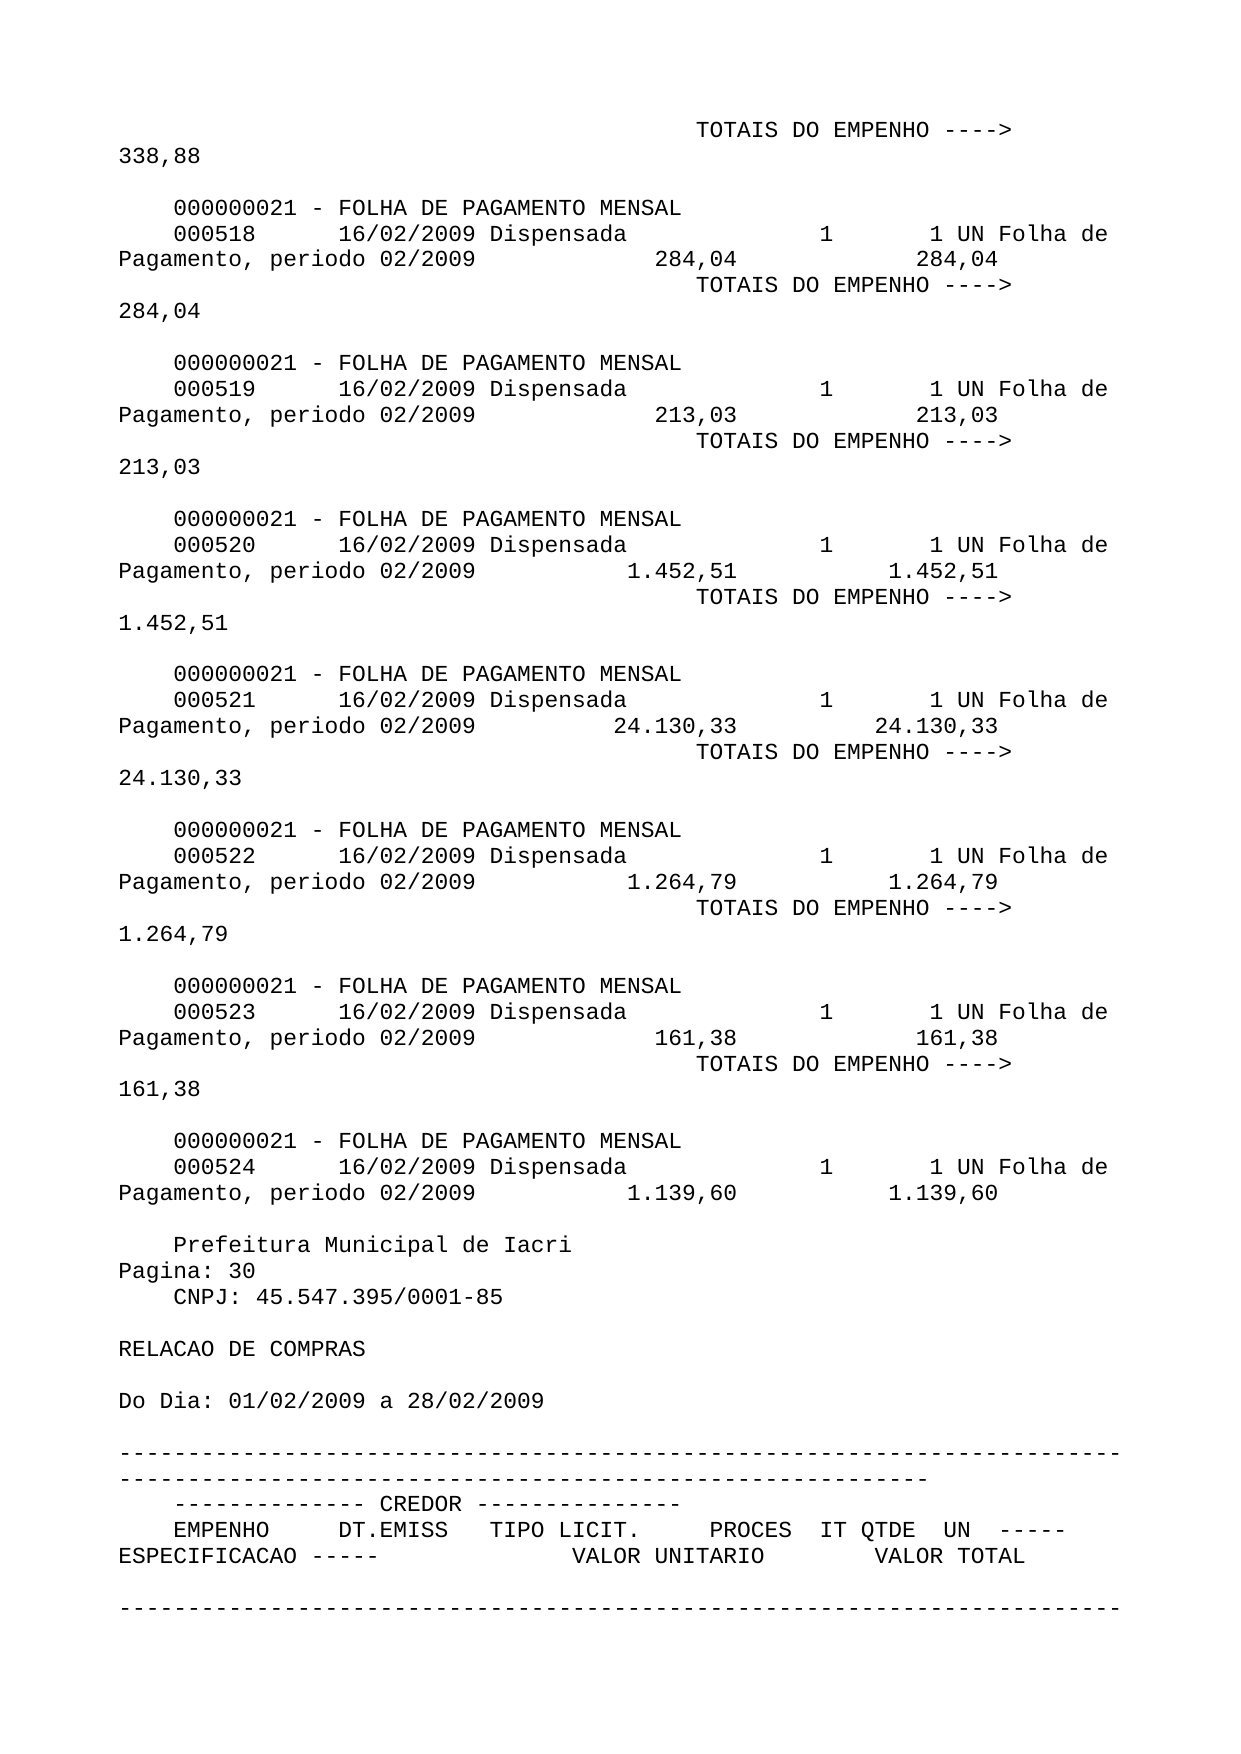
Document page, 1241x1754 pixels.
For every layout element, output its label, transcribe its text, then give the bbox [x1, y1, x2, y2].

text CNPJ: 45.547.395/0001-85 [118, 1285, 1122, 1311]
text 000000021 - FOLHA DE PAGAMENTO MENSAL [118, 663, 1122, 689]
text TOTAIS DO EMPENHO ----> 1.452,51 [118, 585, 1122, 637]
text 000000021 - FOLHA DE PAGAMENTO MENSAL [118, 196, 1122, 222]
text EMPENHO DT.EMISS TIPO LICIT. PROCES IT QTDE UN ----- ESPECIFICACAO ----- VALOR UNITARIO VALOR TOTAL [118, 1519, 1122, 1571]
text Do Dia: 01/02/2009 a 28/02/2009 [118, 1363, 1122, 1415]
text TOTAIS DO EMPENHO ----> 338,88 [118, 118, 1122, 170]
text 000521 16/02/2009 Dispensada 1 1 UN Folha de Pagamento, periodo 02/2009 24.130,33 24.130,33 [118, 689, 1122, 741]
text 000000021 - FOLHA DE PAGAMENTO MENSAL [118, 818, 1122, 844]
text ------------------------------------------------------------------------------------------------------------------------------------ [118, 1415, 1122, 1493]
text -------------- CREDOR --------------- [118, 1493, 1122, 1519]
text TOTAIS DO EMPENHO ----> 24.130,33 [118, 741, 1122, 792]
text 000520 16/02/2009 Dispensada 1 1 UN Folha de Pagamento, periodo 02/2009 1.452,51 1.452,51 [118, 533, 1122, 585]
text TOTAIS DO EMPENHO ----> 1.264,79 [118, 896, 1122, 948]
text 000000021 - FOLHA DE PAGAMENTO MENSAL [118, 352, 1122, 377]
text RELACAO DE COMPRAS [118, 1311, 1122, 1363]
text 000522 16/02/2009 Dispensada 1 1 UN Folha de Pagamento, periodo 02/2009 1.264,79 1.264,79 [118, 844, 1122, 896]
text 000519 16/02/2009 Dispensada 1 1 UN Folha de Pagamento, periodo 02/2009 213,03 213,03 [118, 377, 1122, 429]
text TOTAIS DO EMPENHO ----> 284,04 [118, 274, 1122, 326]
text 000000021 - FOLHA DE PAGAMENTO MENSAL [118, 1130, 1122, 1156]
text TOTAIS DO EMPENHO ----> 161,38 [118, 1052, 1122, 1104]
text 000524 16/02/2009 Dispensada 1 1 UN Folha de Pagamento, periodo 02/2009 1.139,60 1.139,60 [118, 1156, 1122, 1207]
text 000000021 - FOLHA DE PAGAMENTO MENSAL [118, 974, 1122, 1000]
text Prefeitura Municipal de Iacri Pagina: 30 [118, 1233, 1122, 1285]
text TOTAIS DO EMPENHO ----> 213,03 [118, 429, 1122, 481]
text ------------------------------------------------------------------------------------------------------------------------------------ [118, 1571, 1122, 1622]
text 000523 16/02/2009 Dispensada 1 1 UN Folha de Pagamento, periodo 02/2009 161,38 161,38 [118, 1000, 1122, 1052]
text 000518 16/02/2009 Dispensada 1 1 UN Folha de Pagamento, periodo 02/2009 284,04 284,04 [118, 222, 1122, 274]
text 000000021 - FOLHA DE PAGAMENTO MENSAL [118, 507, 1122, 533]
